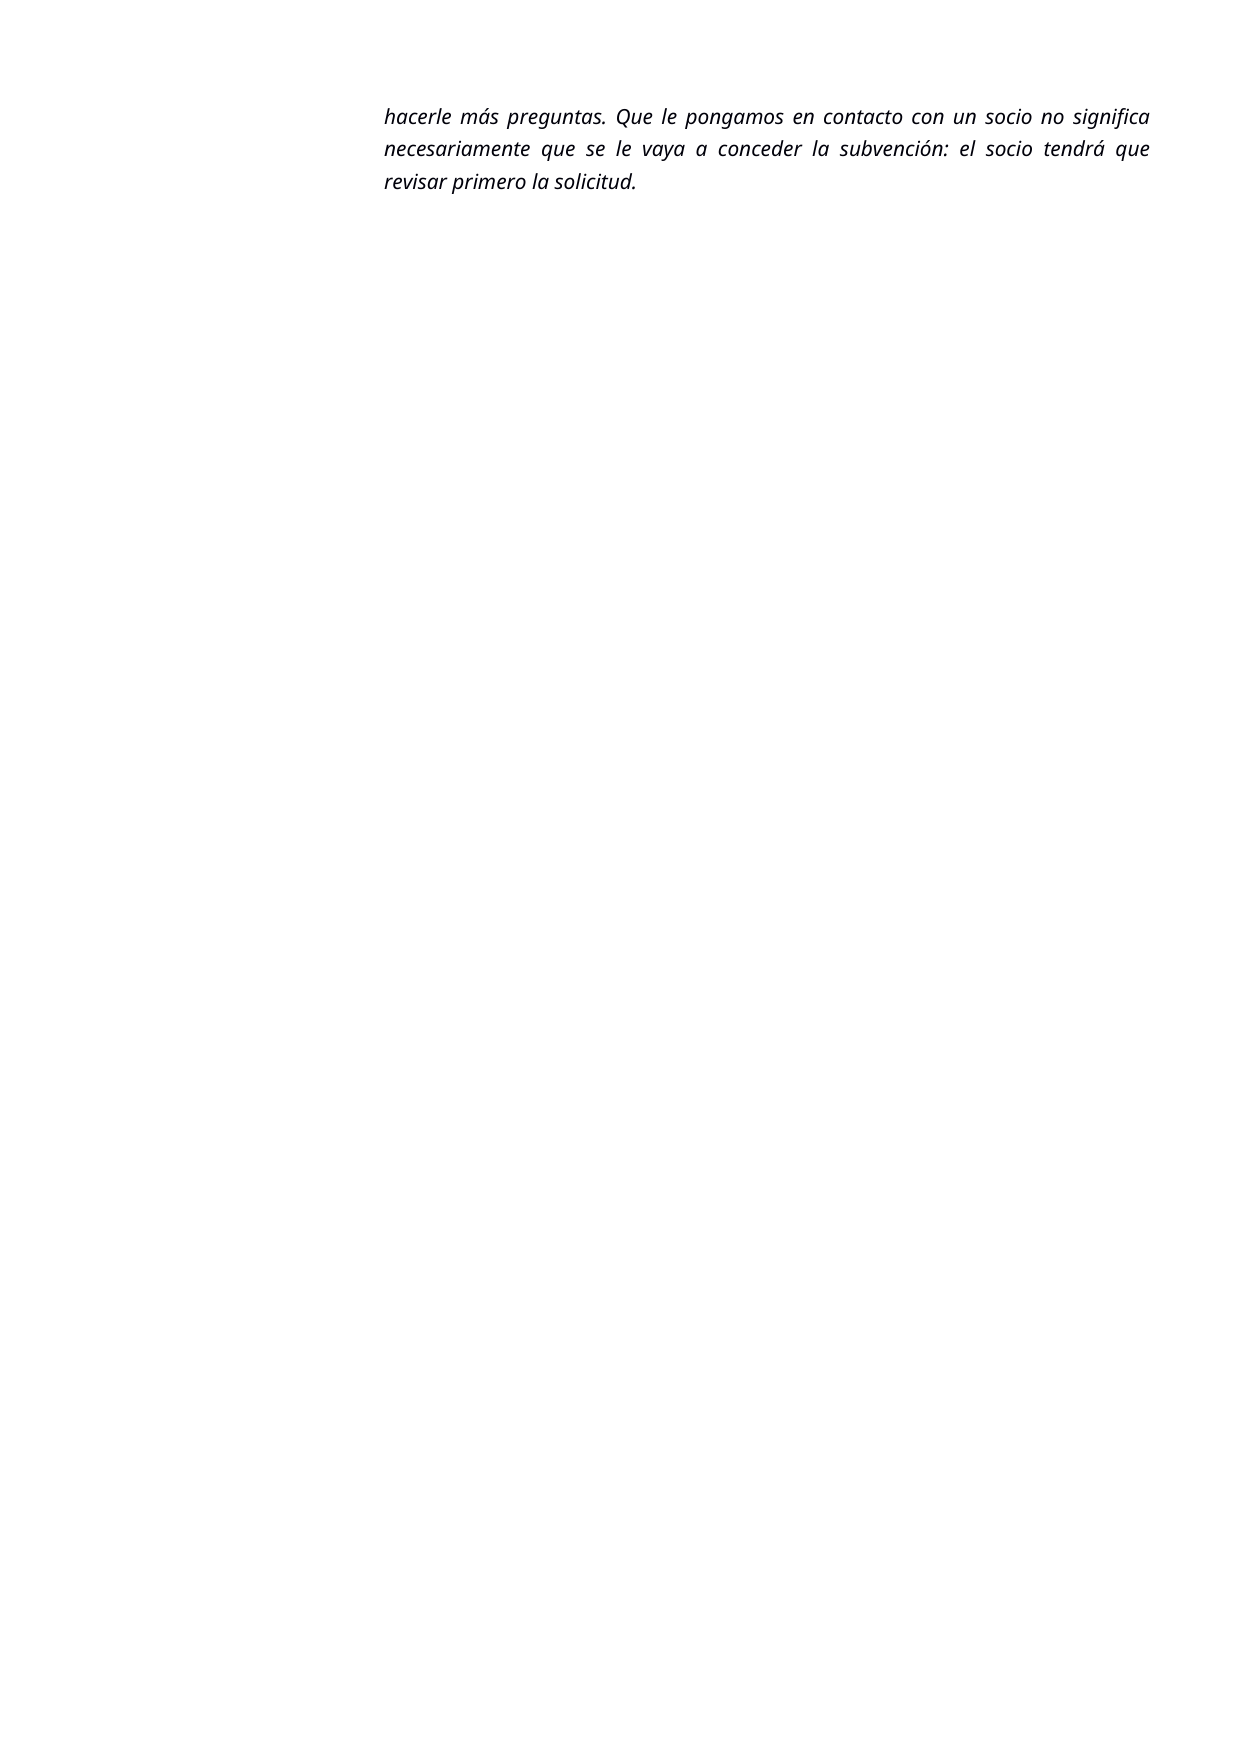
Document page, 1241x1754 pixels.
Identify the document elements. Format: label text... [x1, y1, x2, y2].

text hacerle más preguntas. Que le pongamos en contacto con un socio no significa necesariamente que se le vaya a conceder la subvención: el socio tendrá que revisar primero la solicitud. [384, 102, 1152, 196]
